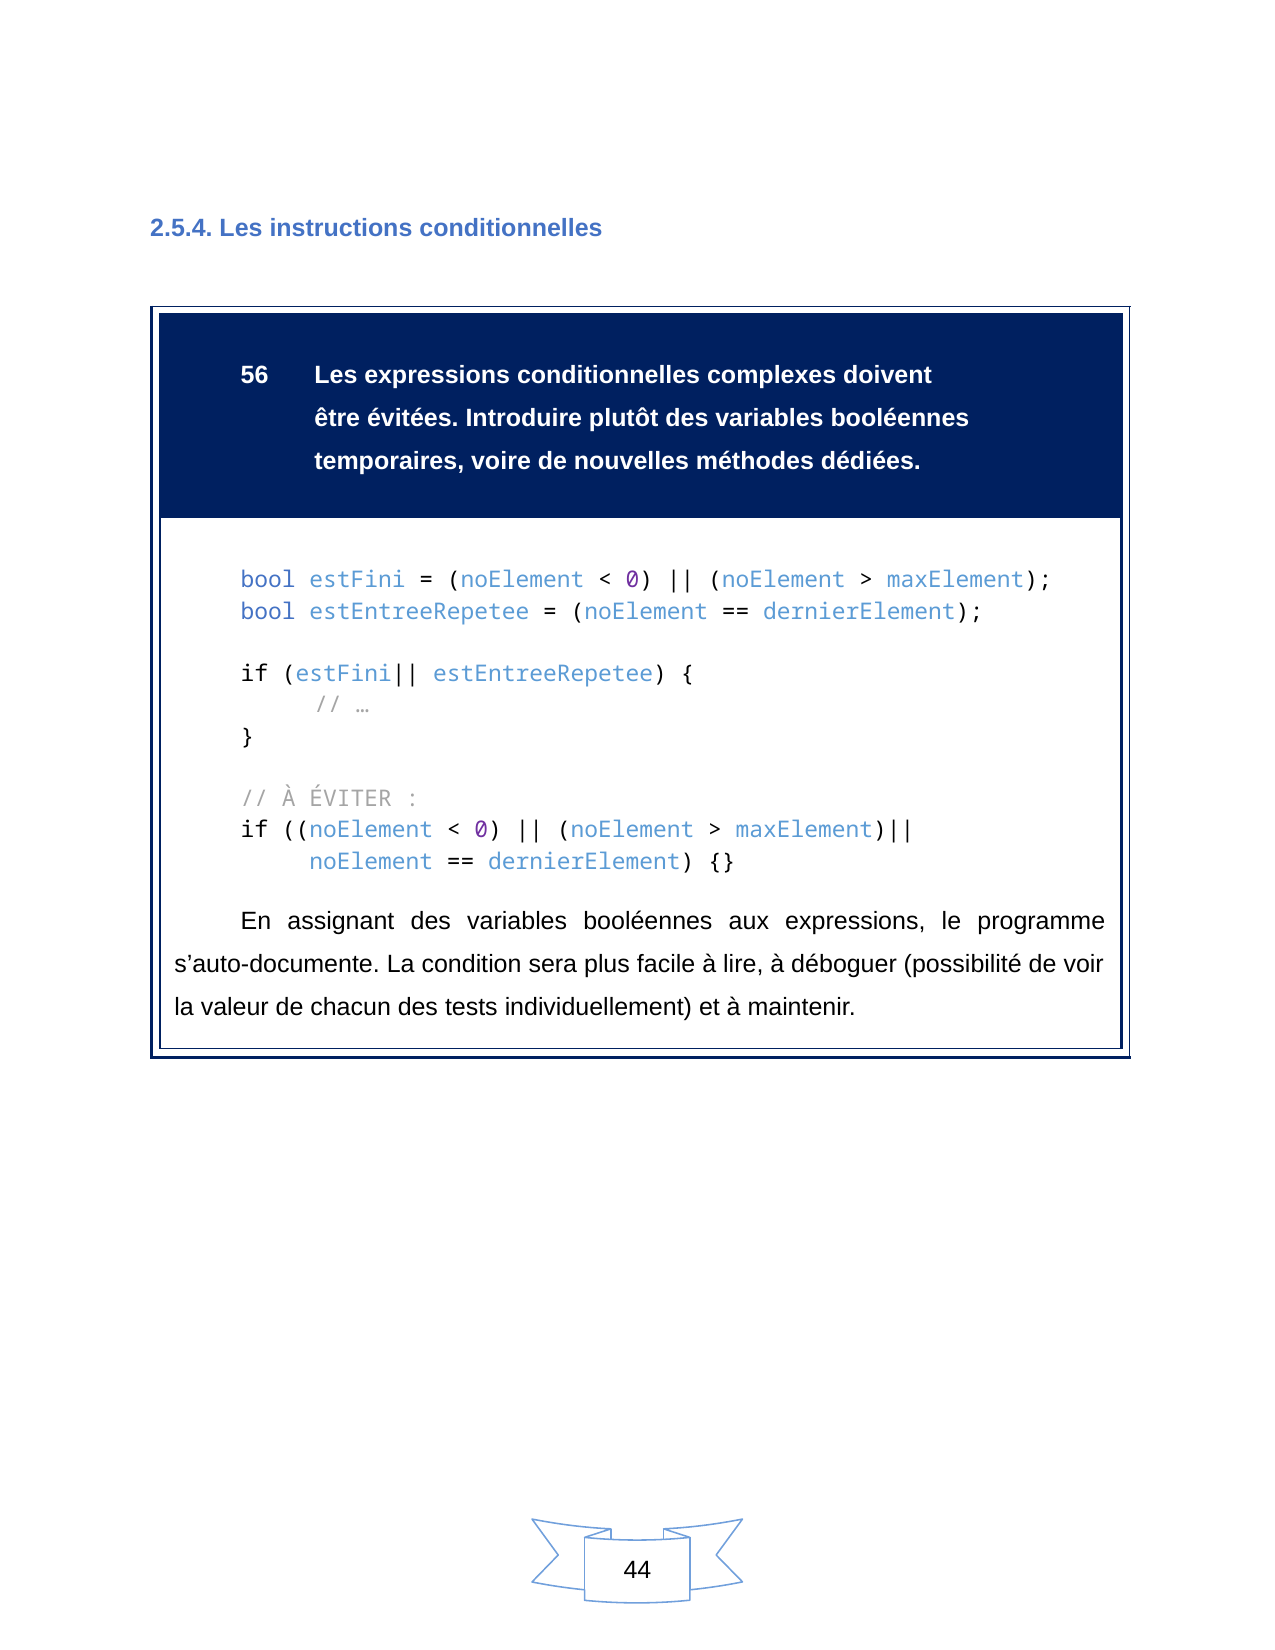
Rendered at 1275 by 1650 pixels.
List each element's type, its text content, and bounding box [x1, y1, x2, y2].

subtitle 2.5.4. Les instructions conditionnelles [150, 212, 1125, 241]
table_header 56 Les expressions conditionnelles complexes doivent être évitées. Introduire plutôt des variables booléennes temporaires, voire de nouvelles méthodes dédiées. bool estFini = (noElement < 0) || (noElement > maxElement); bool estEntreeRepetee = (noElement == dernierElement); if (estFini|| estEntreeRepetee) { // … } // À ÉVITER : if ((noElement < 0) || (noElement > maxElement)|| noElement == dernierElement) {} En assignant des variables booléennes aux expressions, le programme s’auto-documente. La condition sera plus facile à lire, à déboguer (possibilité de voir la valeur de chacun des tests individuellement) et à maintenir. [155, 307, 1125, 1048]
